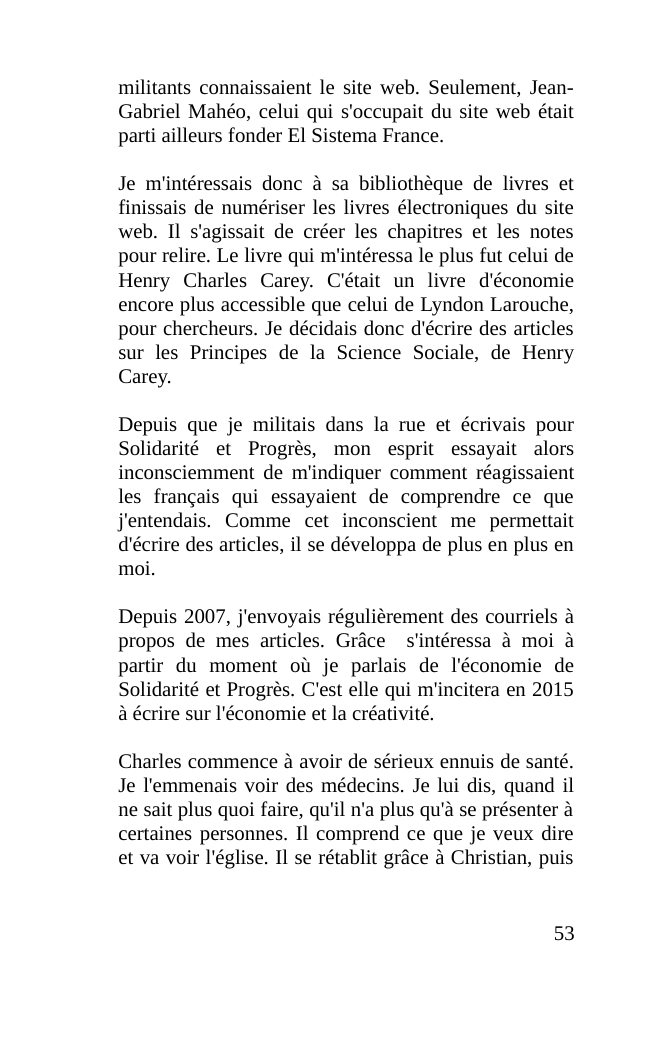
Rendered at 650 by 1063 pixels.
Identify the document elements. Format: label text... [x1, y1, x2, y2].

text Depuis 2007, j'envoyais régulièrement des courriels à propos de mes articles. Grâce s'intéressa à moi à partir du moment où je parlais de l'économie de Solidarité et Progrès. C'est elle qui m'incitera en 2015 à écrire sur l'économie et la créativité. [118, 604, 574, 725]
text Charles commence à avoir de sérieux ennuis de santé. Je l'emmenais voir des médecins. Je lui dis, quand il ne sait plus quoi faire, qu'il n'a plus qu'à se présenter à certaines personnes. Il comprend ce que je veux dire et va voir l'église. Il se rétablit grâce à Christian, puis [118, 749, 574, 869]
text Depuis que je militais dans la rue et écrivais pour Solidarité et Progrès, mon esprit essayait alors inconsciemment de m'indiquer comment réagissaient les français qui essayaient de comprendre ce que j'entendais. Comme cet inconscient me permettait d'écrire des articles, il se développa de plus en plus en moi. [118, 412, 574, 580]
text militants connaissaient le site web. Seulement, Jean-Gabriel Mahéo, celui qui s'occupait du site web était parti ailleurs fonder El Sistema France. [118, 75, 574, 147]
text Je m'intéressais donc à sa bibliothèque de livres et finissais de numériser les livres électroniques du site web. Il s'agissait de créer les chapitres et les notes pour relire. Le livre qui m'intéressa le plus fut celui de Henry Charles Carey. C'était un livre d'économie encore plus accessible que celui de Lyndon Larouche, pour chercheurs. Je décidais donc d'écrire des articles sur les Principes de la Science Sociale, de Henry Carey. [118, 171, 574, 388]
